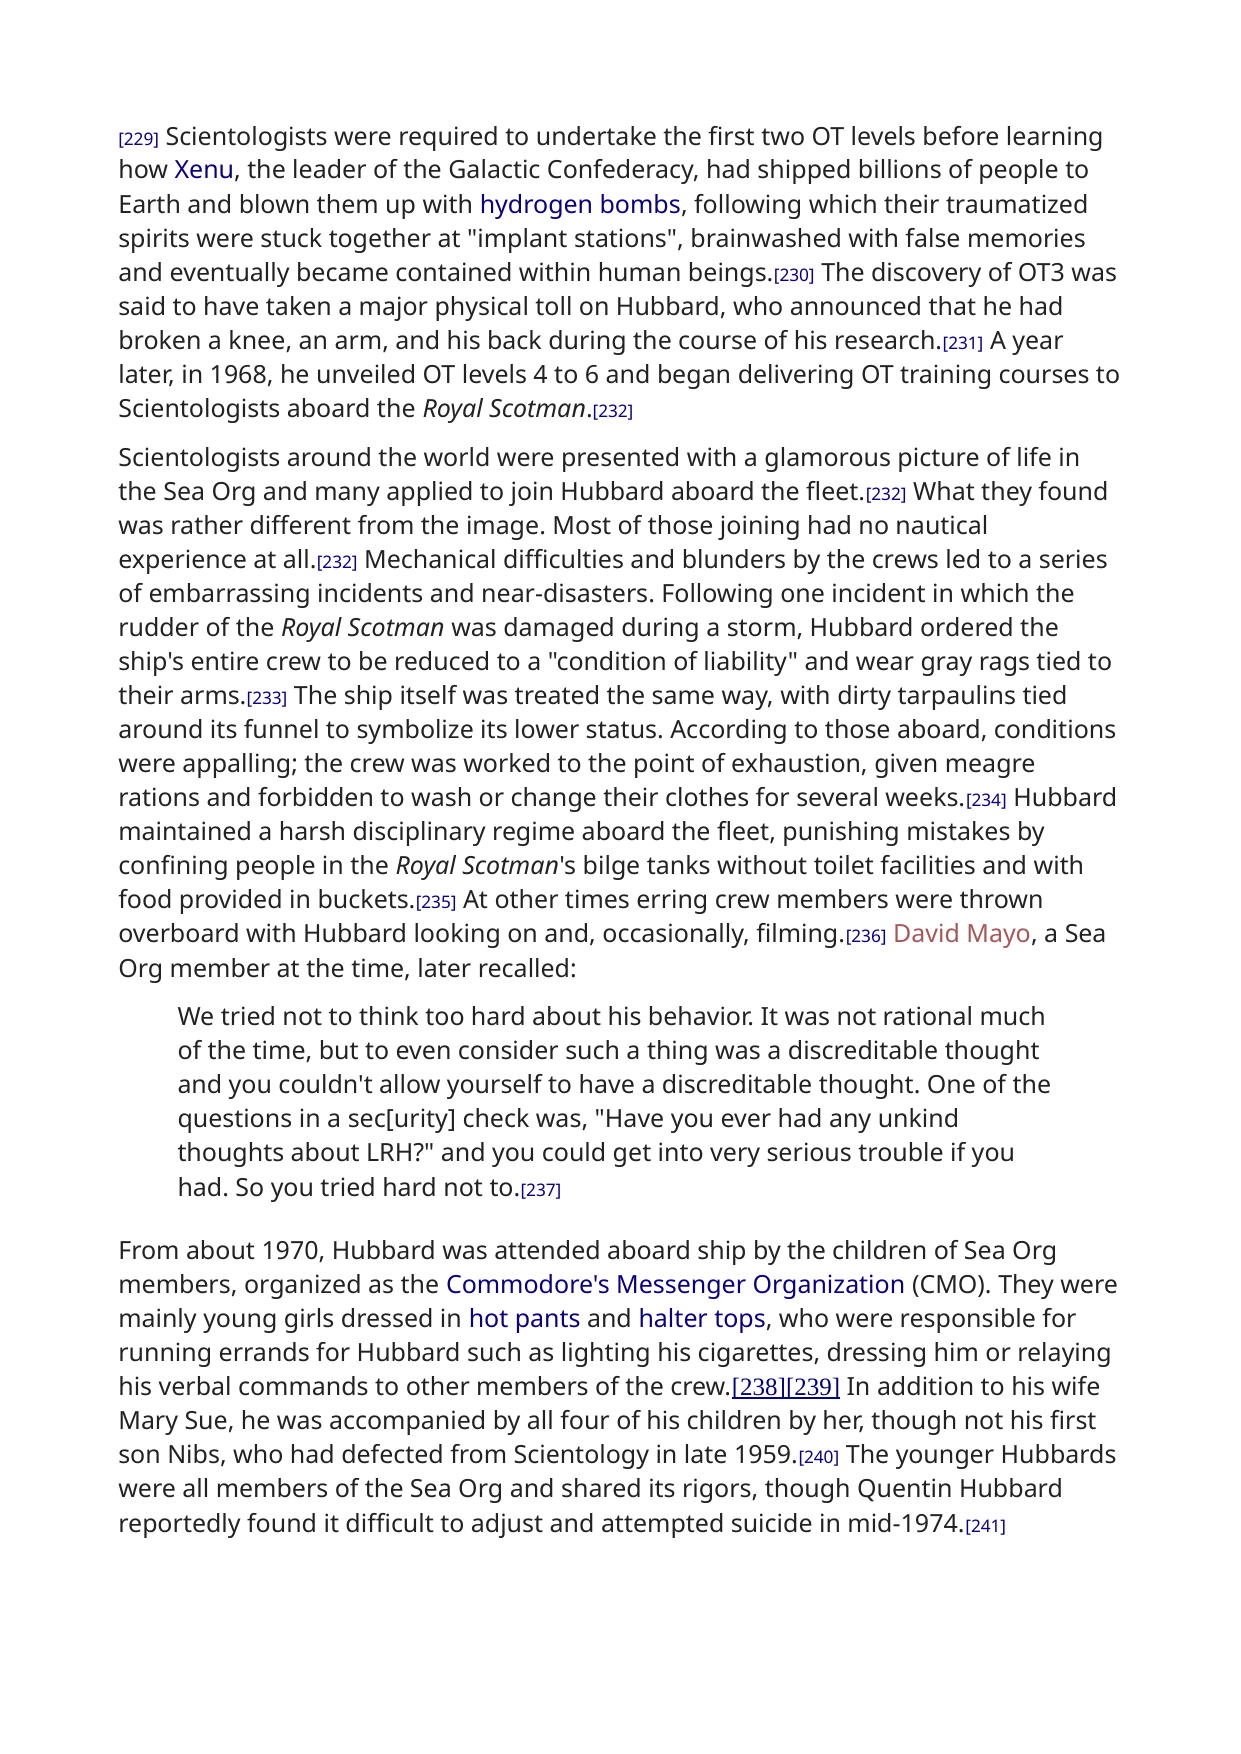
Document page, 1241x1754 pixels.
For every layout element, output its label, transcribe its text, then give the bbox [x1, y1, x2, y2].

text [229] Scientologists were required to undertake the first two OT levels before learning how Xenu, the leader of the Galactic Confederacy, had shipped billions of people to Earth and blown them up with hydrogen bombs, following which their traumatized spirits were stuck together at "implant stations", brainwashed with false memories and eventually became contained within human beings.[230] The discovery of OT3 was said to have taken a major physical toll on Hubbard, who announced that he had broken a knee, an arm, and his back during the course of his research.[231] A year later, in 1968, he unveiled OT levels 4 to 6 and began delivering OT training courses to Scientologists aboard the Royal Scotman.[232] [118, 118, 1122, 425]
text From about 1970, Hubbard was attended aboard ship by the children of Sea Org members, organized as the Commodore's Messenger Organization (CMO). They were mainly young girls dressed in hot pants and halter tops, who were responsible for running errands for Hubbard such as lighting his cigarettes, dressing him or relaying his verbal commands to other members of the crew.[238][239] In addition to his wife Mary Sue, he was accompanied by all four of his children by her, though not his first son Nibs, who had defected from Scientology in late 1959.[240] The younger Hubbards were all members of the Sea Org and shared its rigors, though Quentin Hubbard reportedly found it difficult to adjust and attempted suicide in mid-1974.[241] [118, 1233, 1122, 1539]
text We tried not to think too hard about his behavior. It was not rational much of the time, but to even consider such a thing was a discreditable thought and you couldn't allow yourself to have a discreditable thought. One of the questions in a sec[urity] check was, "Have you ever had any unkind thoughts about LRH?" and you could get into very serious trouble if you had. So you tried hard not to.[237] [177, 999, 1063, 1203]
text Scientologists around the world were presented with a glamorous picture of life in the Sea Org and many applied to join Hubbard aboard the fleet.[232] What they found was rather different from the image. Most of those joining had no nautical experience at all.[232] Mechanical difficulties and blunders by the crews led to a series of embarrassing incidents and near-disasters. Following one incident in which the rudder of the Royal Scotman was damaged during a storm, Hubbard ordered the ship's entire crew to be reduced to a "condition of liability" and wear gray rags tied to their arms.[233] The ship itself was treated the same way, with dirty tarpaulins tied around its funnel to symbolize its lower status. According to those aboard, conditions were appalling; the crew was worked to the point of exhaustion, given meagre rations and forbidden to wash or change their clothes for several weeks.[234] Hubbard maintained a harsh disciplinary regime aboard the fleet, punishing mistakes by confining people in the Royal Scotman's bilge tanks without toilet facilities and with food provided in buckets.[235] At other times erring crew members were thrown overboard with Hubbard looking on and, occasionally, filming.[236] David Mayo, a Sea Org member at the time, later recalled: [118, 439, 1122, 984]
